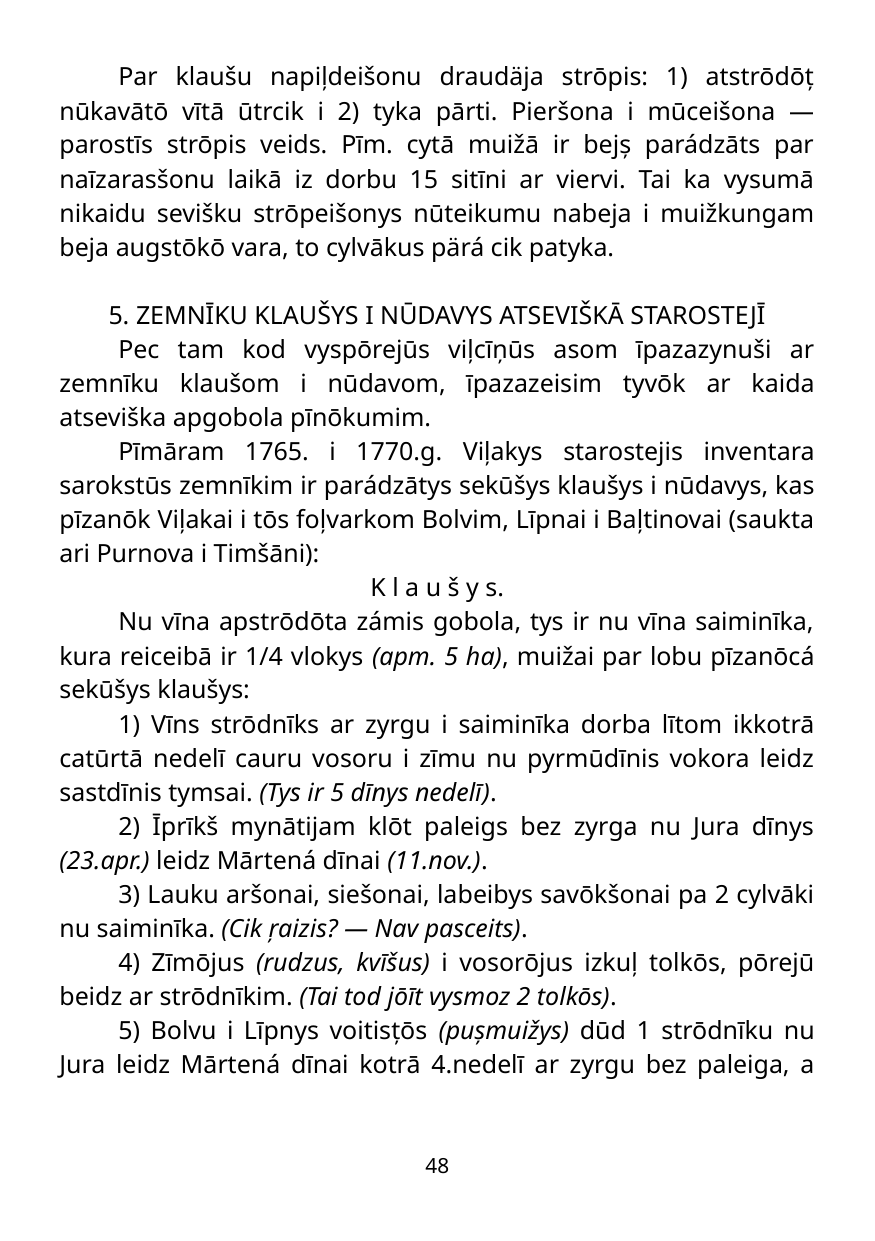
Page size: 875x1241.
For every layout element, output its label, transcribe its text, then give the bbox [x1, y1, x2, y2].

text 5. ZEMNĪKU KLAUŠYS I NŪDAVYS ATSEVIŠKĀ STAROSTEJĪ [59, 297, 815, 332]
text Pec tam kod vyspōrejūs viļcīņūs asom īpazazynuši ar zemnīku klaušom i nūdavom, īpazazeisim tyvōk ar kaida atseviška apgobola pīnōkumim. [59, 332, 815, 434]
text 1) Vīns strōdnīks ar zyrgu i saiminīka dorba lītom ikkotrā catūrtā nedelī cauru vosoru i zīmu nu pyrmūdīnis vokora leidz sastdīnis tymsai. (Tys ir 5 dīnys nedelī). [59, 706, 815, 808]
text 4) Zīmōjus (rudzus, kvīšus) i vosorōjus izkuļ tolkōs, pōrejū beidz ar strōdnīkim. (Tai tod jōīt vysmoz 2 tolkōs). [59, 945, 815, 1013]
text 2) Īprīkš mynātijam klōt paleigs bez zyrga nu Jura dīnys (23.apr.) leidz Mārtená dīnai (11.nov.). [59, 808, 815, 877]
text K l a u š y s. [59, 570, 815, 604]
text Nu vīna apstrōdōta zámis gobola, tys ir nu vīna saiminīka, kura reiceibā ir 1/4 vlokys (apm. 5 ha), muižai par lobu pīzanōcá sekūšys klaušys: [59, 604, 815, 706]
text 3) Lauku aršonai, siešonai, labeibys savōkšonai pa 2 cylvāki nu saiminīka. (Cik ŗaizis? — Nav pasceits). [59, 877, 815, 945]
text 5) Bolvu i Līpnys voitisțōs (pușmuižys) dūd 1 strōdnīku nu Jura leidz Mārtená dīnai kotrā 4.nedelī ar zyrgu bez paleiga, a [59, 1013, 815, 1081]
text Par klaušu napiļdeišonu draudäja strōpis: 1) atstrōdōț nūkavātō vītā ūtrcik i 2) tyka pārti. Pieršona i mūceišona — parostīs strōpis veids. Pīm. cytā muižā ir bejș parádzāts par naīzarasšonu laikā iz dorbu 15 sitīni ar viervi. Tai ka vysumā nikaidu sevišku strōpeišonys nūteikumu nabeja i muižkungam beja augstōkō vara, to cylvākus pärá cik patyka. [59, 59, 815, 263]
text Pīmāram 1765. i 1770.g. Viļakys starostejis inventara sarokstūs zemnīkim ir parádzātys sekūšys klaušys i nūdavys, kas pīzanōk Viļakai i tōs foļvarkom Bolvim, Līpnai i Baļtinovai (saukta ari Purnova i Timšāni): [59, 434, 815, 570]
